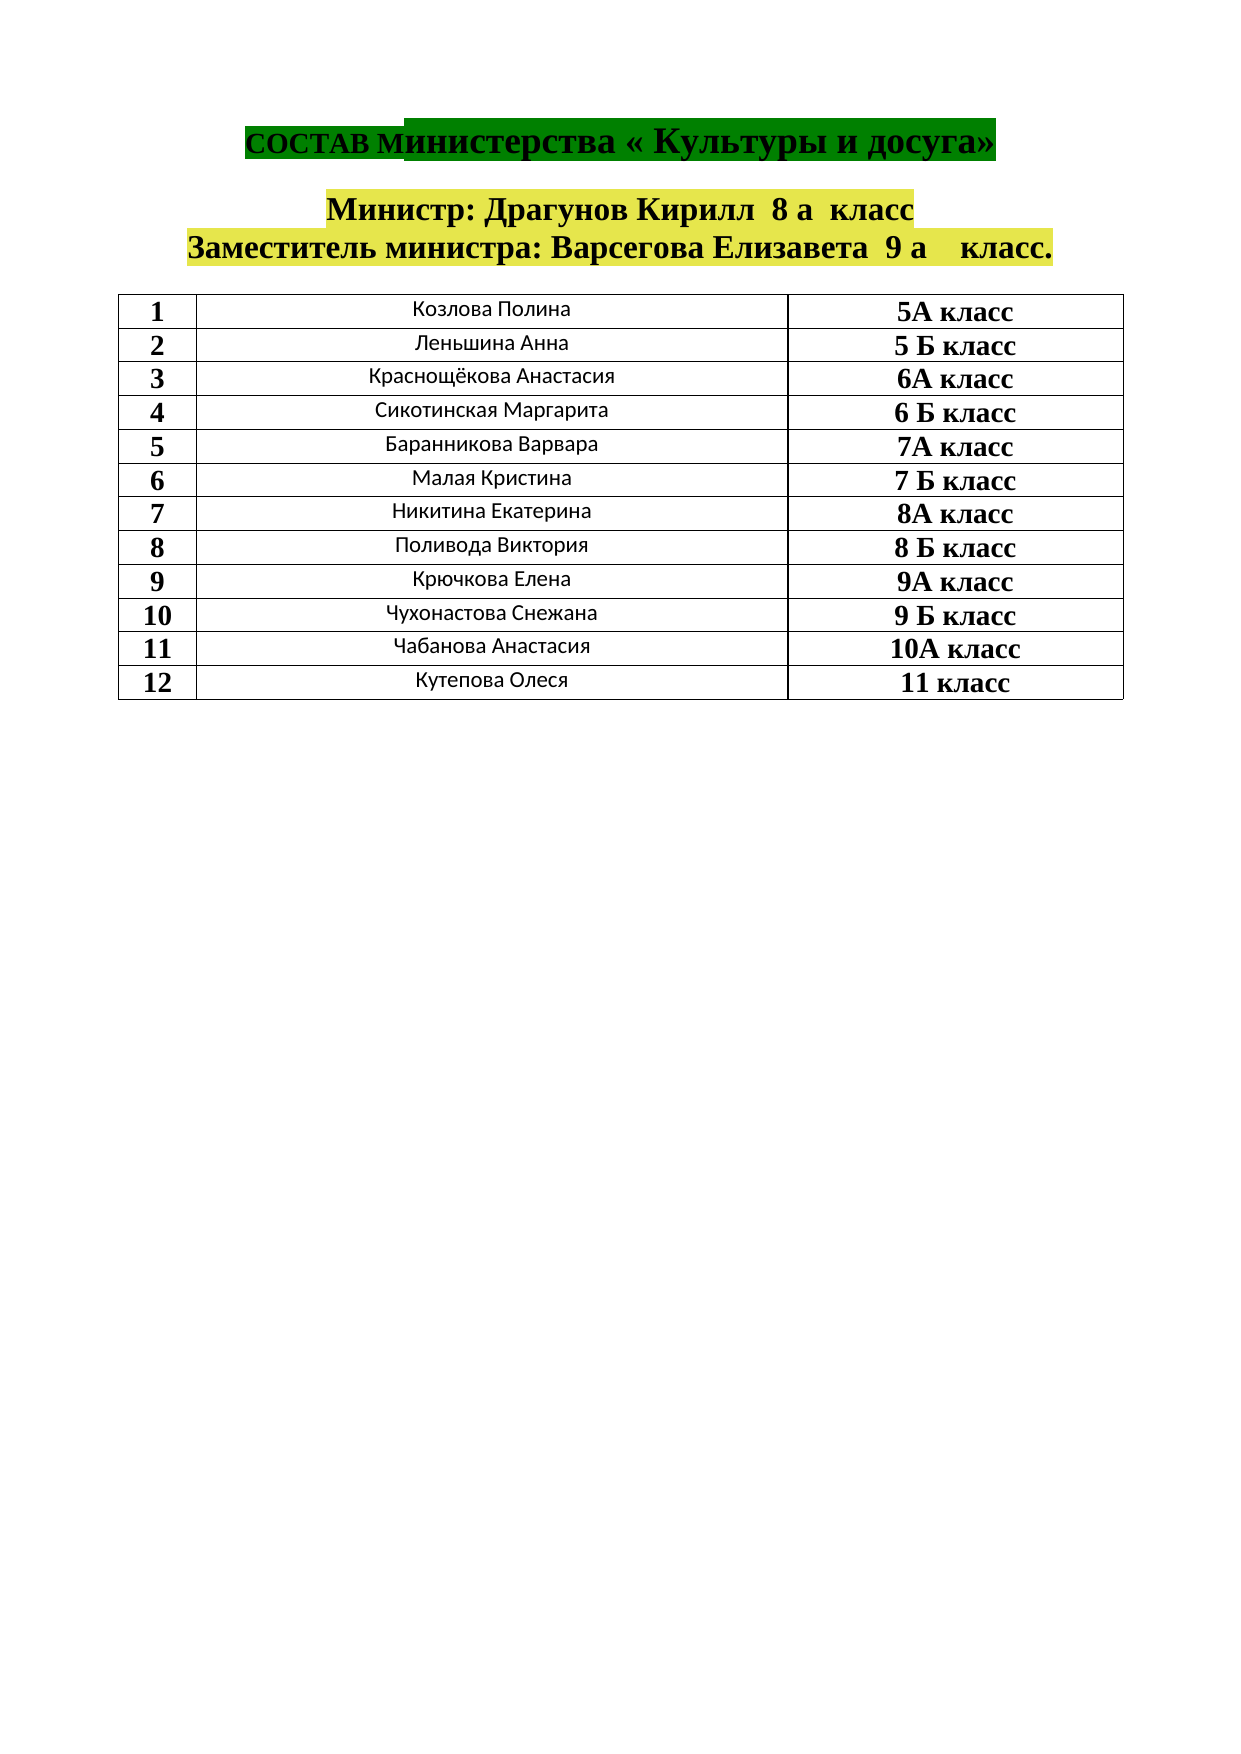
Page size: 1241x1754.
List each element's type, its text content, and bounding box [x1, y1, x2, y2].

table_cell Чухонастова Снежана [197, 599, 787, 631]
table_cell 4 [119, 396, 196, 429]
table_cell 7 [119, 497, 196, 530]
table_cell Сикотинская Маргарита [197, 396, 787, 429]
table_cell Краснощёкова Анастасия [197, 362, 787, 395]
text СОСТАВ Министерства « Культуры и досуга» [118, 118, 1122, 161]
table_cell 10А класс [789, 632, 1123, 665]
table_cell 6А класс [789, 362, 1123, 395]
table_cell 8 Б класс [789, 531, 1123, 564]
table_cell 9А класс [789, 565, 1123, 598]
table_cell Баранникова Варвара [197, 430, 787, 463]
text Заместитель министра: Варсегова Елизавета 9 а класс. [118, 228, 1122, 266]
table_cell 11 [119, 632, 196, 665]
table_cell 12 [119, 666, 196, 699]
table_cell 5 [119, 430, 196, 463]
table_cell 7А класс [789, 430, 1123, 463]
table_cell 2 [119, 329, 196, 361]
table_cell 9 Б класс [789, 599, 1123, 631]
table_cell 5 Б класс [789, 329, 1123, 361]
text Министр: Драгунов Кирилл 8 а класс [118, 189, 1122, 228]
table_header 5А класс [789, 295, 1123, 328]
table_cell 3 [119, 362, 196, 395]
table_header Козлова Полина [197, 295, 787, 328]
table_cell Крючкова Елена [197, 565, 787, 598]
table_cell 6 [119, 464, 196, 496]
table_header 1 [119, 295, 196, 328]
table_cell Малая Кристина [197, 464, 787, 496]
table_cell 7 Б класс [789, 464, 1123, 496]
table_cell Никитина Екатерина [197, 497, 787, 530]
table_cell 8А класс [789, 497, 1123, 530]
table_cell 9 [119, 565, 196, 598]
table_cell 10 [119, 599, 196, 631]
table_cell 8 [119, 531, 196, 564]
table_cell Чабанова Анастасия [197, 632, 787, 665]
table_cell Кутепова Олеся [197, 666, 787, 699]
table_cell 11 класс [789, 666, 1123, 699]
table_cell Поливода Виктория [197, 531, 787, 564]
table_cell 6 Б класс [789, 396, 1123, 429]
table_cell Леньшина Анна [197, 329, 787, 361]
